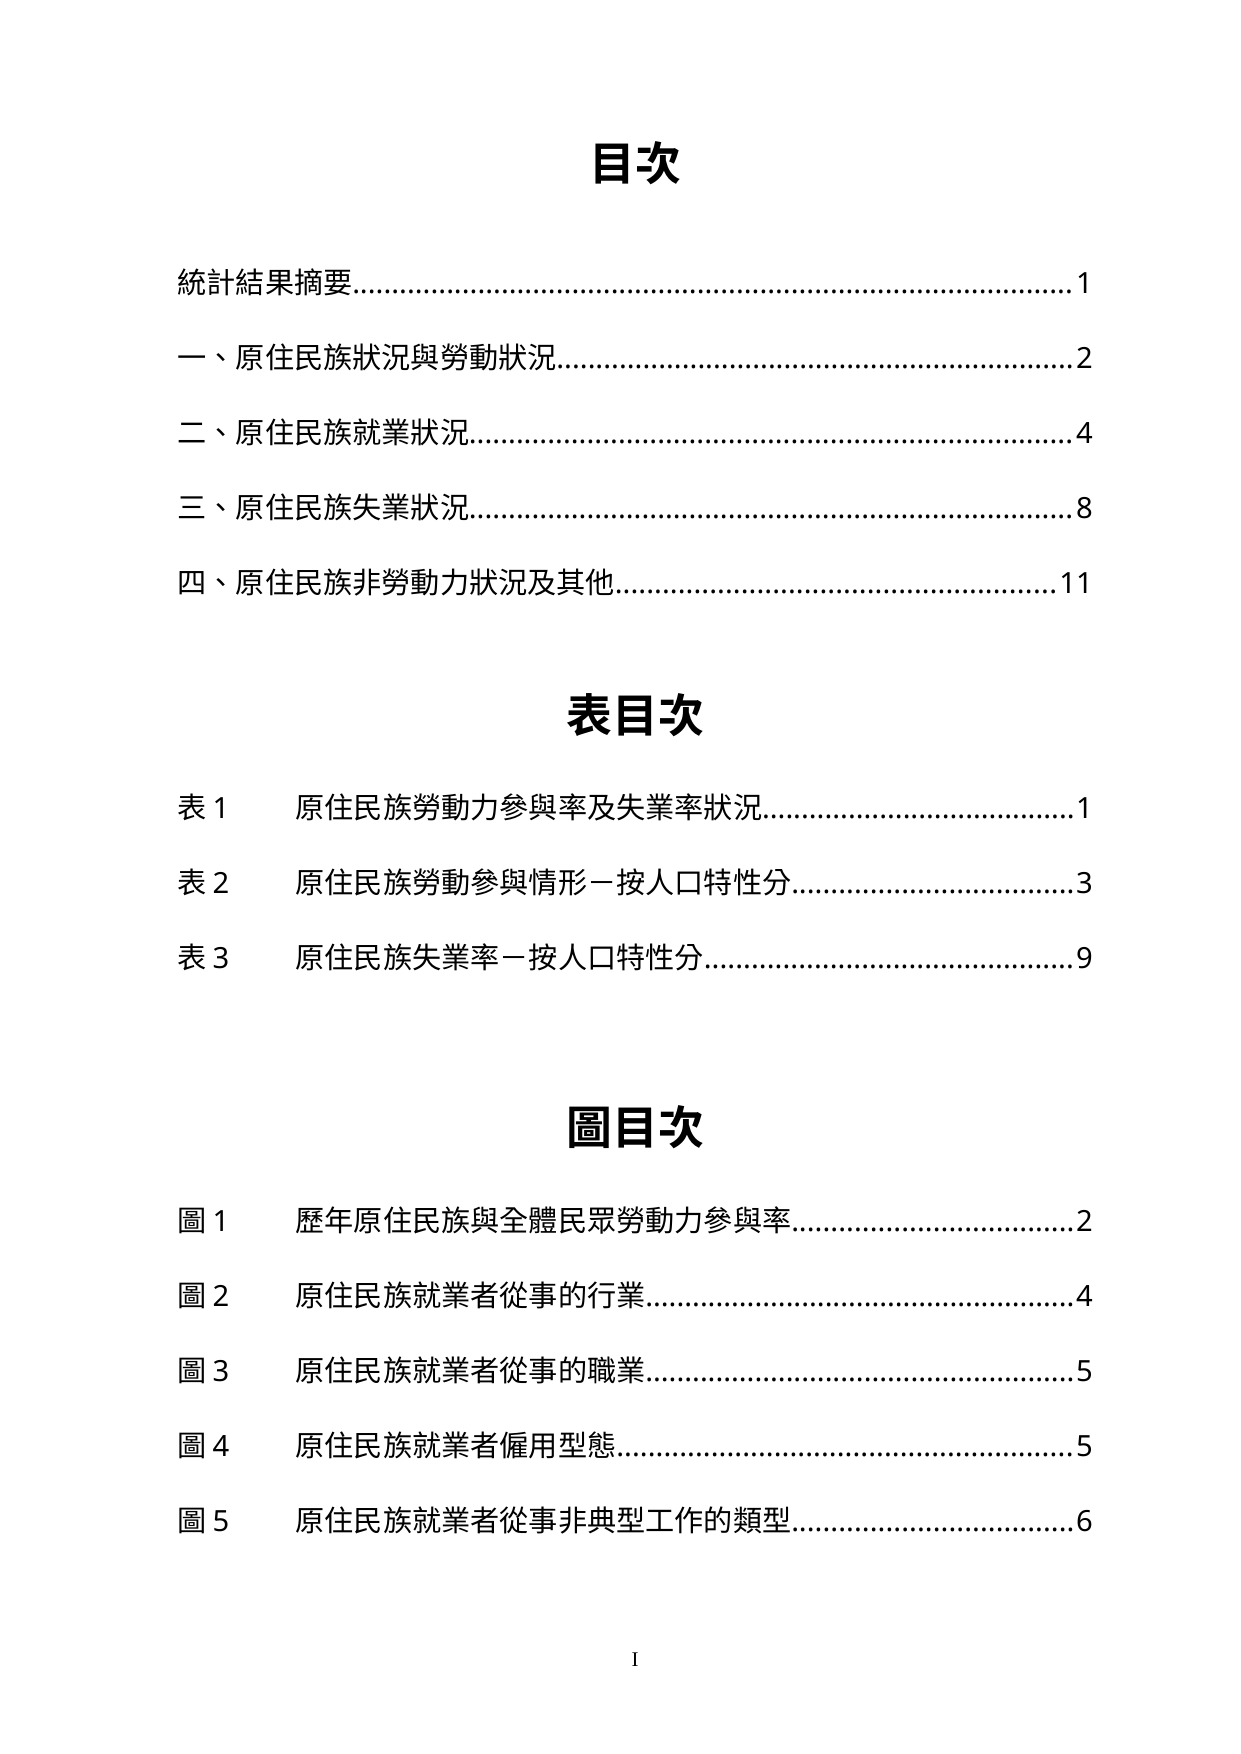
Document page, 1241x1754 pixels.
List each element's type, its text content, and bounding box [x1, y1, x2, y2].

subtitle 目次 [177, 127, 1092, 193]
text 圖目次 [177, 1087, 1092, 1162]
text 表2 原住民族勞動參與情形－按人口特性分 3 [177, 843, 1092, 918]
text 圖2 原住民族就業者從事的行業 4 [177, 1256, 1092, 1331]
text 圖1 歷年原住民族與全體民眾勞動力參與率 2 [177, 1181, 1092, 1256]
text 表1 原住民族勞動力參與率及失業率狀況 1 [177, 768, 1092, 843]
text 三、原住民族失業狀況 8 [177, 468, 1092, 543]
text 一、原住民族狀況與勞動狀況 2 [177, 318, 1092, 393]
text 統計結果摘要 1 [177, 243, 1092, 318]
text 圖3 原住民族就業者從事的職業 5 [177, 1331, 1092, 1406]
text 表目次 [177, 674, 1092, 749]
text 圖5 原住民族就業者從事非典型工作的類型 6 [177, 1481, 1092, 1556]
text 表3 原住民族失業率－按人口特性分 9 [177, 918, 1092, 993]
text 四、原住民族非勞動力狀況及其他 11 [177, 543, 1092, 618]
text 圖4 原住民族就業者僱用型態 5 [177, 1406, 1092, 1481]
text 二、原住民族就業狀況 4 [177, 393, 1092, 468]
